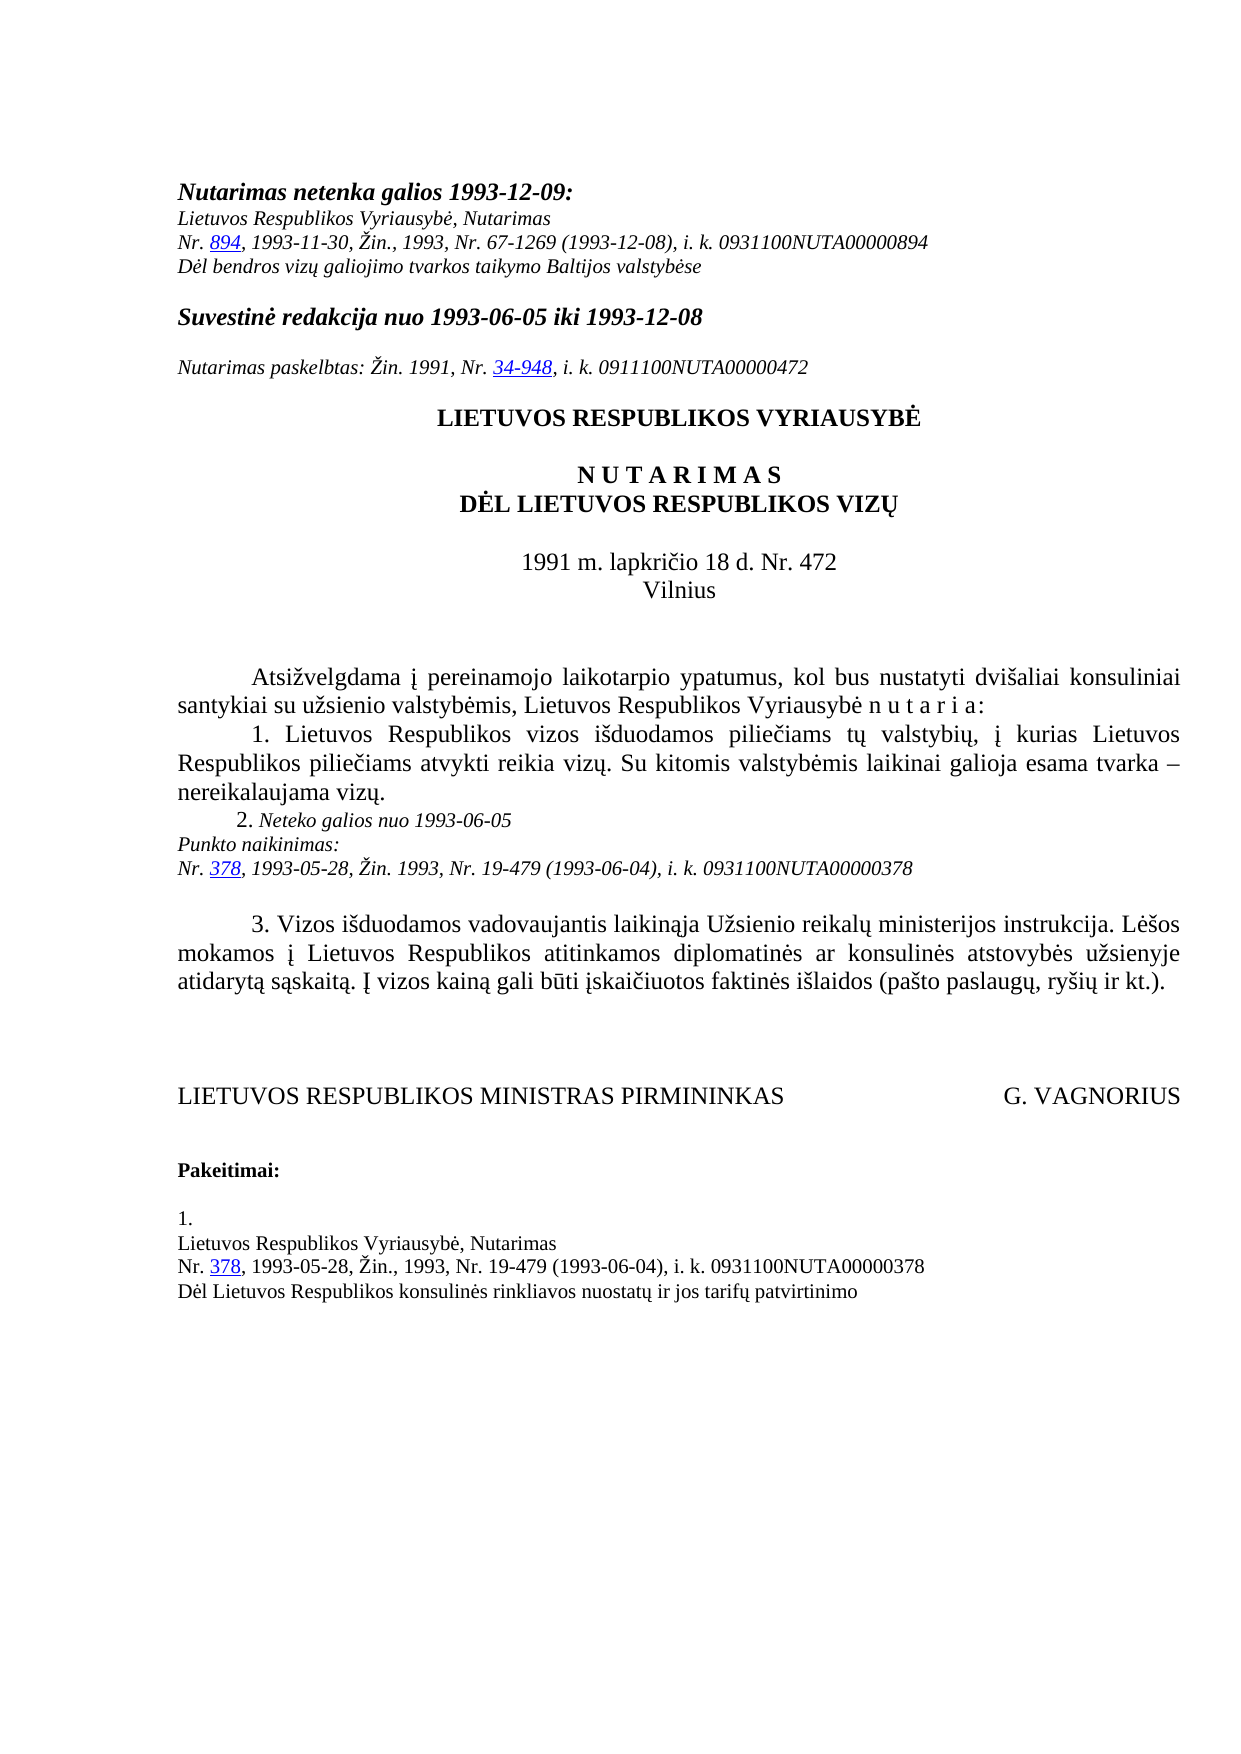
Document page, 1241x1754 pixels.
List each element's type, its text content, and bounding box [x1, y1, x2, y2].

text 2. Neteko galios nuo 1993-06-05 [177, 806, 1181, 832]
text Atsižvelgdama į pereinamojo laikotarpio ypatumus, kol bus nustatyti dvišaliai konsuliniai santykiai su užsienio valstybėmis, Lietuvos Respublikos Vyriausybė nutaria: [177, 662, 1181, 719]
text Nutarimas paskelbtas: Žin. 1991, Nr. 34-948, i. k. 0911100NUTA00000472 [177, 355, 1181, 379]
text LIETUVOS RESPUBLIKOS MINISTRAS PIRMININKAS G. VAGNORIUS [177, 1081, 1181, 1110]
text DĖL LIETUVOS RESPUBLIKOS VIZŲ [177, 489, 1181, 518]
text 1. Lietuvos Respublikos vizos išduodamos piliečiams tų valstybių, į kurias Lietuvos Respublikos piliečiams atvykti reikia vizų. Su kitomis valstybėmis laikinai galioja esama tvarka – nereikalaujama vizų. [177, 719, 1181, 806]
text Dėl bendros vizų galiojimo tvarkos taikymo Baltijos valstybėse [177, 254, 1181, 278]
text Dėl Lietuvos Respublikos konsulinės rinkliavos nuostatų ir jos tarifų patvirtinimo [177, 1278, 1181, 1303]
text Lietuvos Respublikos Vyriausybė, Nutarimas [177, 1230, 1181, 1254]
text 1. [177, 1206, 1181, 1230]
text N U T A R I M A S [177, 461, 1181, 489]
text 1991 m. lapkričio 18 d. Nr. 472 [177, 547, 1181, 576]
text Nutarimas netenka galios 1993-12-09: [177, 177, 1181, 206]
text Vilnius [177, 576, 1181, 604]
text Lietuvos Respublikos Vyriausybė, Nutarimas [177, 206, 1181, 230]
text Nr. 894, 1993-11-30, Žin., 1993, Nr. 67-1269 (1993-12-08), i. k. 0931100NUTA00000894 [177, 230, 1181, 254]
text Pakeitimai: [177, 1158, 1181, 1182]
text Punkto naikinimas: [177, 832, 1181, 856]
text Suvestinė redakcija nuo 1993-06-05 iki 1993-12-08 [177, 302, 1181, 331]
text Nr. 378, 1993-05-28, Žin., 1993, Nr. 19-479 (1993-06-04), i. k. 0931100NUTA00000378 [177, 1254, 1181, 1278]
text 3. Vizos išduodamos vadovaujantis laikinąja Užsienio reikalų ministerijos instrukcija. Lėšos mokamos į Lietuvos Respublikos atitinkamos diplomatinės ar konsulinės atstovybės užsienyje atidarytą sąskaitą. Į vizos kainą gali būti įskaičiuotos faktinės išlaidos (pašto paslaugų, ryšių ir kt.). [177, 909, 1181, 995]
text Nr. 378, 1993-05-28, Žin. 1993, Nr. 19-479 (1993-06-04), i. k. 0931100NUTA00000378 [177, 856, 1181, 880]
text LIETUVOS RESPUBLIKOS VYRIAUSYBĖ [177, 403, 1181, 432]
